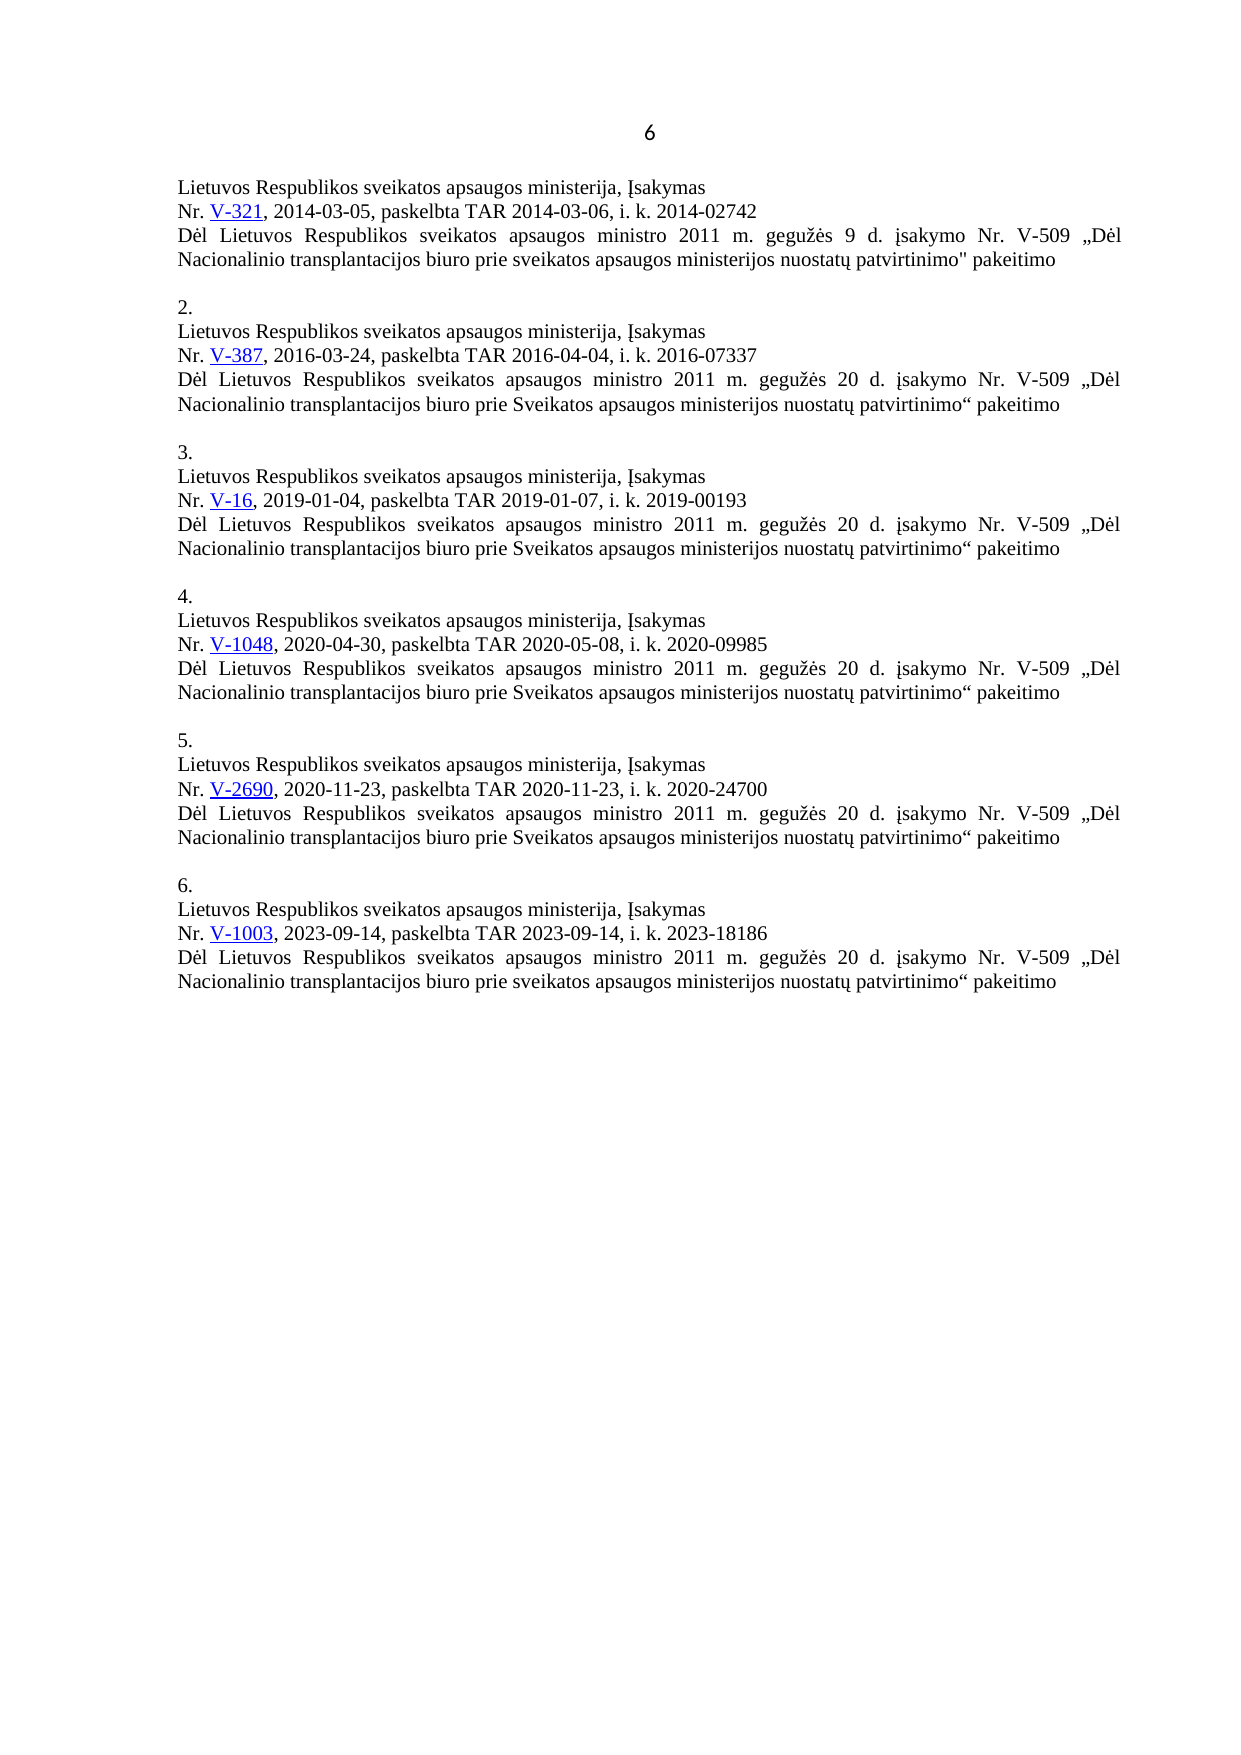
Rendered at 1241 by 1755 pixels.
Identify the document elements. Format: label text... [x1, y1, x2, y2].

text Nr. V-2690, 2020-11-23, paskelbta TAR 2020-11-23, i. k. 2020-24700 [177, 776, 1122, 801]
text Dėl Lietuvos Respublikos sveikatos apsaugos ministro 2011 m. gegužės 20 d. įsakymo Nr. V-509 „Dėl Nacionalinio transplantacijos biuro prie Sveikatos apsaugos ministerijos nuostatų patvirtinimo“ pakeitimo [177, 512, 1122, 560]
text 4. [177, 584, 1122, 608]
text Lietuvos Respublikos sveikatos apsaugos ministerija, Įsakymas [177, 752, 1122, 776]
text Lietuvos Respublikos sveikatos apsaugos ministerija, Įsakymas [177, 897, 1122, 921]
text Nr. V-1003, 2023-09-14, paskelbta TAR 2023-09-14, i. k. 2023-18186 [177, 921, 1122, 945]
text 2. [177, 295, 1122, 319]
text Lietuvos Respublikos sveikatos apsaugos ministerija, Įsakymas [177, 175, 1122, 199]
text Dėl Lietuvos Respublikos sveikatos apsaugos ministro 2011 m. gegužės 20 d. įsakymo Nr. V-509 „Dėl Nacionalinio transplantacijos biuro prie Sveikatos apsaugos ministerijos nuostatų patvirtinimo“ pakeitimo [177, 801, 1122, 849]
text Dėl Lietuvos Respublikos sveikatos apsaugos ministro 2011 m. gegužės 20 d. įsakymo Nr. V-509 „Dėl Nacionalinio transplantacijos biuro prie sveikatos apsaugos ministerijos nuostatų patvirtinimo“ pakeitimo [177, 945, 1122, 993]
text 6. [177, 873, 1122, 897]
text Lietuvos Respublikos sveikatos apsaugos ministerija, Įsakymas [177, 464, 1122, 488]
text Nr. V-16, 2019-01-04, paskelbta TAR 2019-01-07, i. k. 2019-00193 [177, 488, 1122, 512]
text Dėl Lietuvos Respublikos sveikatos apsaugos ministro 2011 m. gegužės 9 d. įsakymo Nr. V-509 „Dėl Nacionalinio transplantacijos biuro prie sveikatos apsaugos ministerijos nuostatų patvirtinimo" pakeitimo [177, 223, 1122, 271]
text Nr. V-321, 2014-03-05, paskelbta TAR 2014-03-06, i. k. 2014-02742 [177, 199, 1122, 223]
text Lietuvos Respublikos sveikatos apsaugos ministerija, Įsakymas [177, 608, 1122, 632]
text 5. [177, 728, 1122, 752]
text Dėl Lietuvos Respublikos sveikatos apsaugos ministro 2011 m. gegužės 20 d. įsakymo Nr. V-509 „Dėl Nacionalinio transplantacijos biuro prie Sveikatos apsaugos ministerijos nuostatų patvirtinimo“ pakeitimo [177, 656, 1122, 704]
text Dėl Lietuvos Respublikos sveikatos apsaugos ministro 2011 m. gegužės 20 d. įsakymo Nr. V-509 „Dėl Nacionalinio transplantacijos biuro prie Sveikatos apsaugos ministerijos nuostatų patvirtinimo“ pakeitimo [177, 367, 1122, 416]
text 3. [177, 439, 1122, 464]
text Lietuvos Respublikos sveikatos apsaugos ministerija, Įsakymas [177, 319, 1122, 343]
text Nr. V-387, 2016-03-24, paskelbta TAR 2016-04-04, i. k. 2016-07337 [177, 343, 1122, 367]
text Nr. V-1048, 2020-04-30, paskelbta TAR 2020-05-08, i. k. 2020-09985 [177, 632, 1122, 656]
